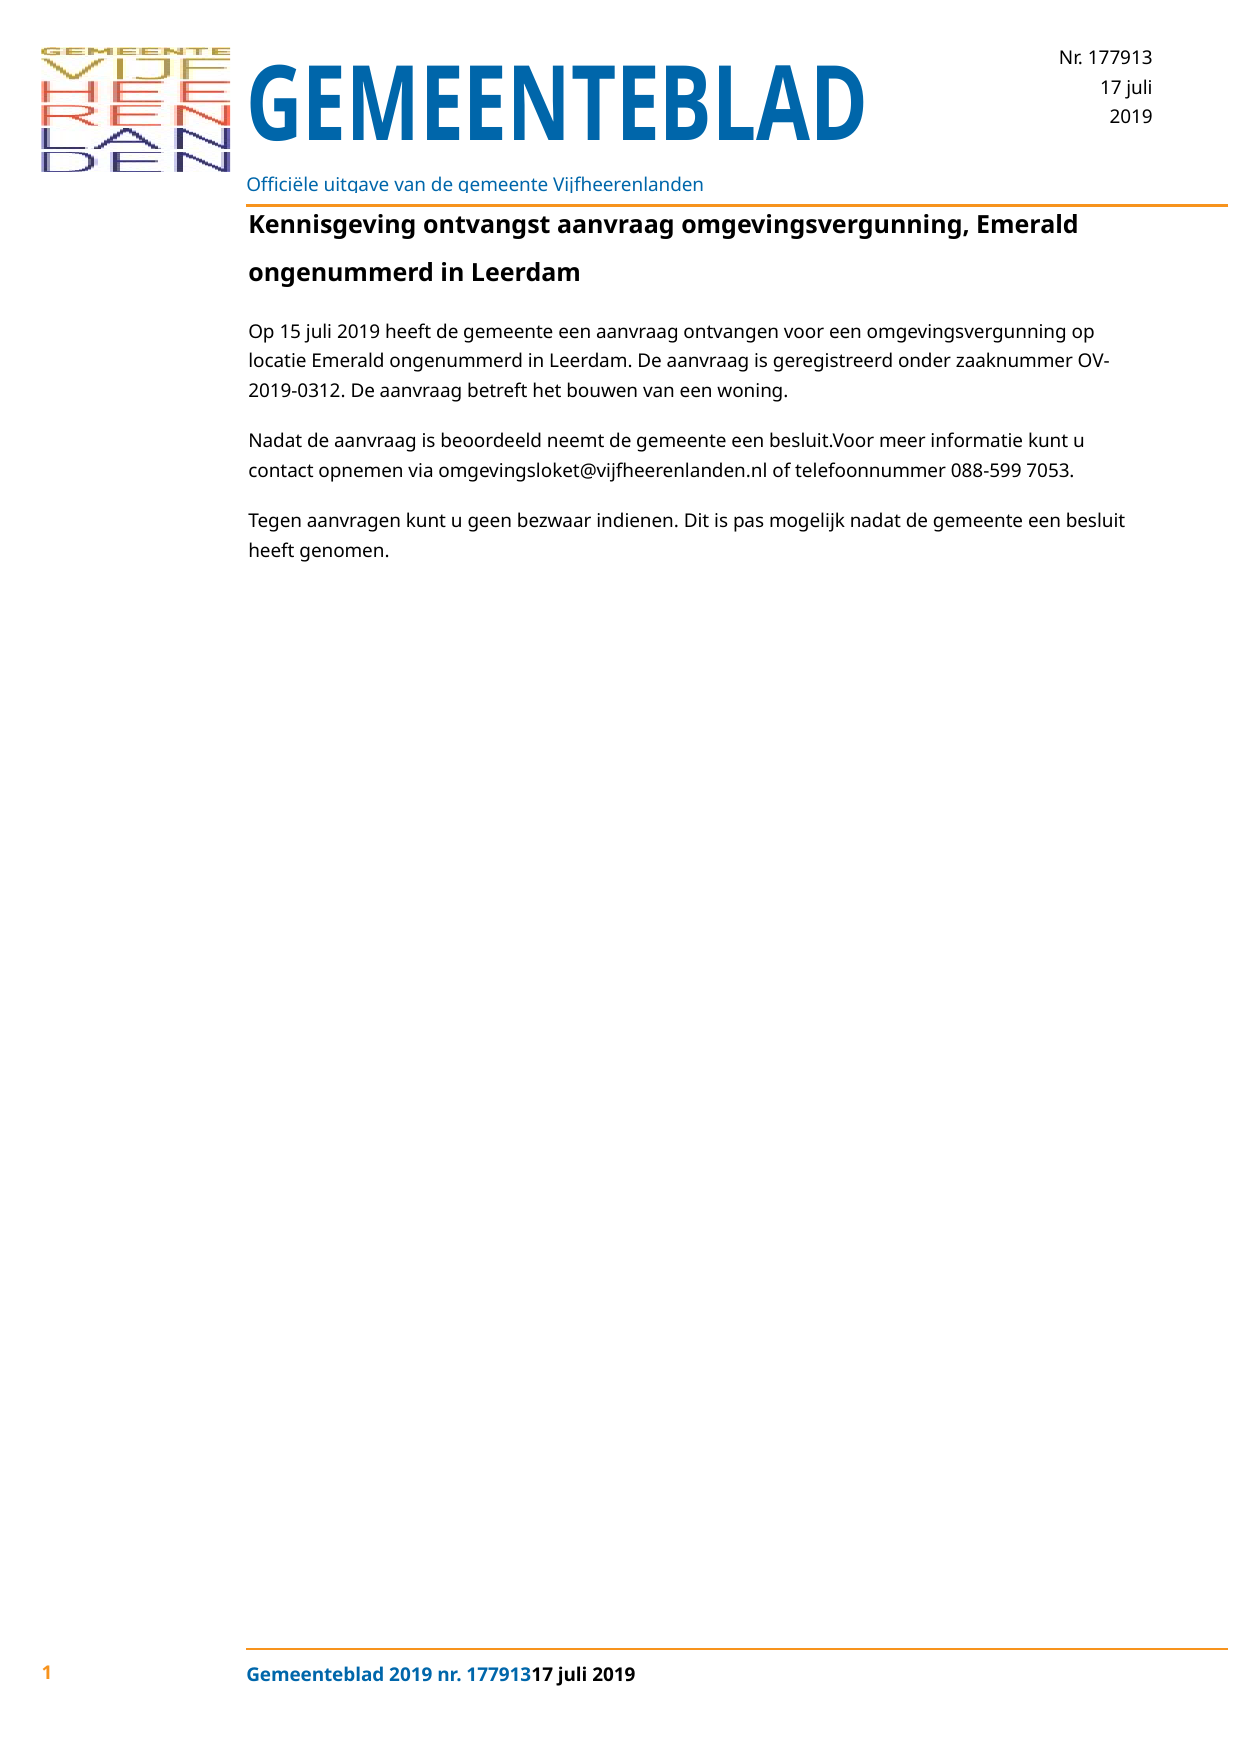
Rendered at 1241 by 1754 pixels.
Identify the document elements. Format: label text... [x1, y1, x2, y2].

picture [41, 47, 231, 172]
text Kennisgeving ontvangst aanvraag omgevingsvergunning, Emerald ongenummerd in Leerdam [248, 207, 1152, 288]
text Nadat de aanvraag is beoordeeld neemt de gemeente een besluit.Voor meer informatie kunt u contact opnemen via omgevingsloket@vijfheerenlanden.nl of telefoonnummer 088-599 7053. [248, 427, 1152, 483]
text Op 15 juli 2019 heeft de gemeente een aanvraag ontvangen voor een omgevingsvergunning op locatie Emerald ongenummerd in Leerdam. De aanvraag is geregistreerd onder zaaknummer OV-2019-0312. De aanvraag betreft het bouwen van een woning. [248, 318, 1152, 403]
text Tegen aanvragen kunt u geen bezwaar indienen. Dit is pas mogelijk nadat de gemeente een besluit heeft genomen. [248, 507, 1152, 563]
